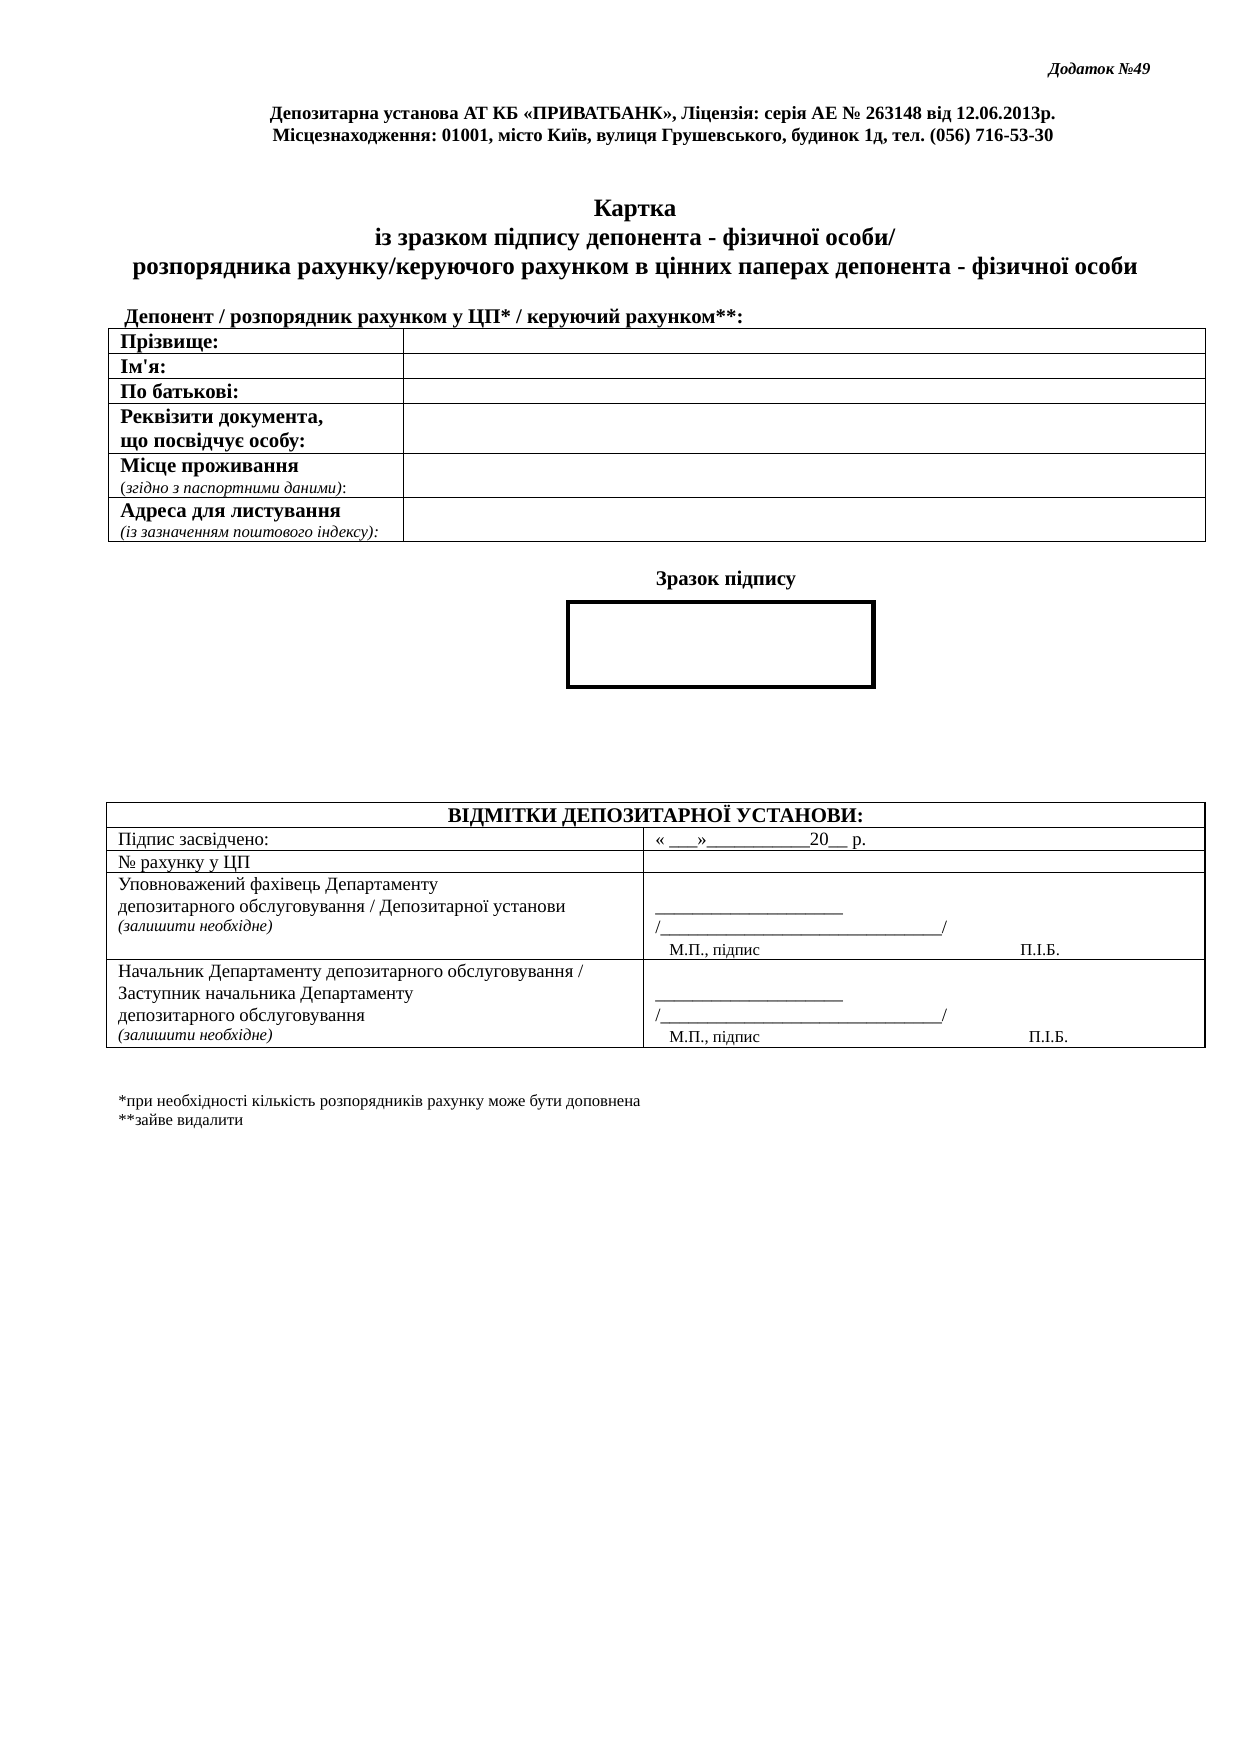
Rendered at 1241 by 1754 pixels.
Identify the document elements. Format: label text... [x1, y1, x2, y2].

table_header ВІДМІТКИ ДЕПОЗИТАРНОЇ УСТАНОВИ: [107, 803, 1204, 827]
text **зайве видалити [118, 1110, 1152, 1129]
table_header Прізвище: [109, 329, 403, 353]
table_header Депозитарна установа АТ КБ «ПРИВАТБАНК», Ліцензія: серія АЕ № 263148 від 12.06.2013р. Місцезнаходження: 01001, місто Київ, вулиця Грушевського, будинок 1д, тел. (056) 716-53-30 [122, 102, 1203, 145]
table_cell Начальник Департаменту депозитарного обслуговування / Заступник начальника Департаменту депозитарного обслуговування (залишити необхідне) [107, 960, 643, 1047]
table_cell По батькові: [109, 379, 403, 403]
text *при необхідності кількість розпорядників рахунку може бути доповнена [118, 1091, 1152, 1110]
table_cell Ім'я: [109, 354, 403, 378]
text із зразком підпису депонента - фізичної особи/ [118, 222, 1152, 251]
text Картка [118, 193, 1152, 222]
text Зразок підпису [266, 566, 1152, 590]
table_header [404, 329, 1205, 353]
table_cell ____________________ /______________________________/ М.П., підпис П.І.Б. [644, 873, 1204, 959]
table_cell Підпис засвідчено: [107, 828, 643, 849]
text Депонент / розпорядник рахунком у ЦП* / керуючий рахунком**: [118, 304, 1152, 328]
table_cell [404, 454, 1205, 497]
text Додаток №49 [118, 59, 1152, 78]
table_cell Місце проживання (згідно з паспортними даними): [109, 454, 403, 497]
table_cell [404, 404, 1205, 452]
table_cell Реквізити документа, що посвідчує особу: [109, 404, 403, 452]
table_cell № рахунку у ЦП [107, 851, 643, 872]
table_cell Адреса для листування (із зазначенням поштового індексу): [109, 498, 403, 541]
table_cell [404, 379, 1205, 403]
table_cell ____________________ /______________________________/ М.П., підпис П.І.Б. [644, 960, 1204, 1047]
table_cell [644, 851, 1204, 872]
table_cell Уповноважений фахівець Департаменту депозитарного обслуговування / Депозитарної установи (залишити необхідне) [107, 873, 643, 959]
table_cell [404, 354, 1205, 378]
table_cell « ___»___________20__ р. [644, 828, 1204, 849]
table_cell [404, 498, 1205, 541]
text розпорядника рахунку/керуючого рахунком в цінних паперах депонента - фізичної особи [118, 251, 1152, 280]
